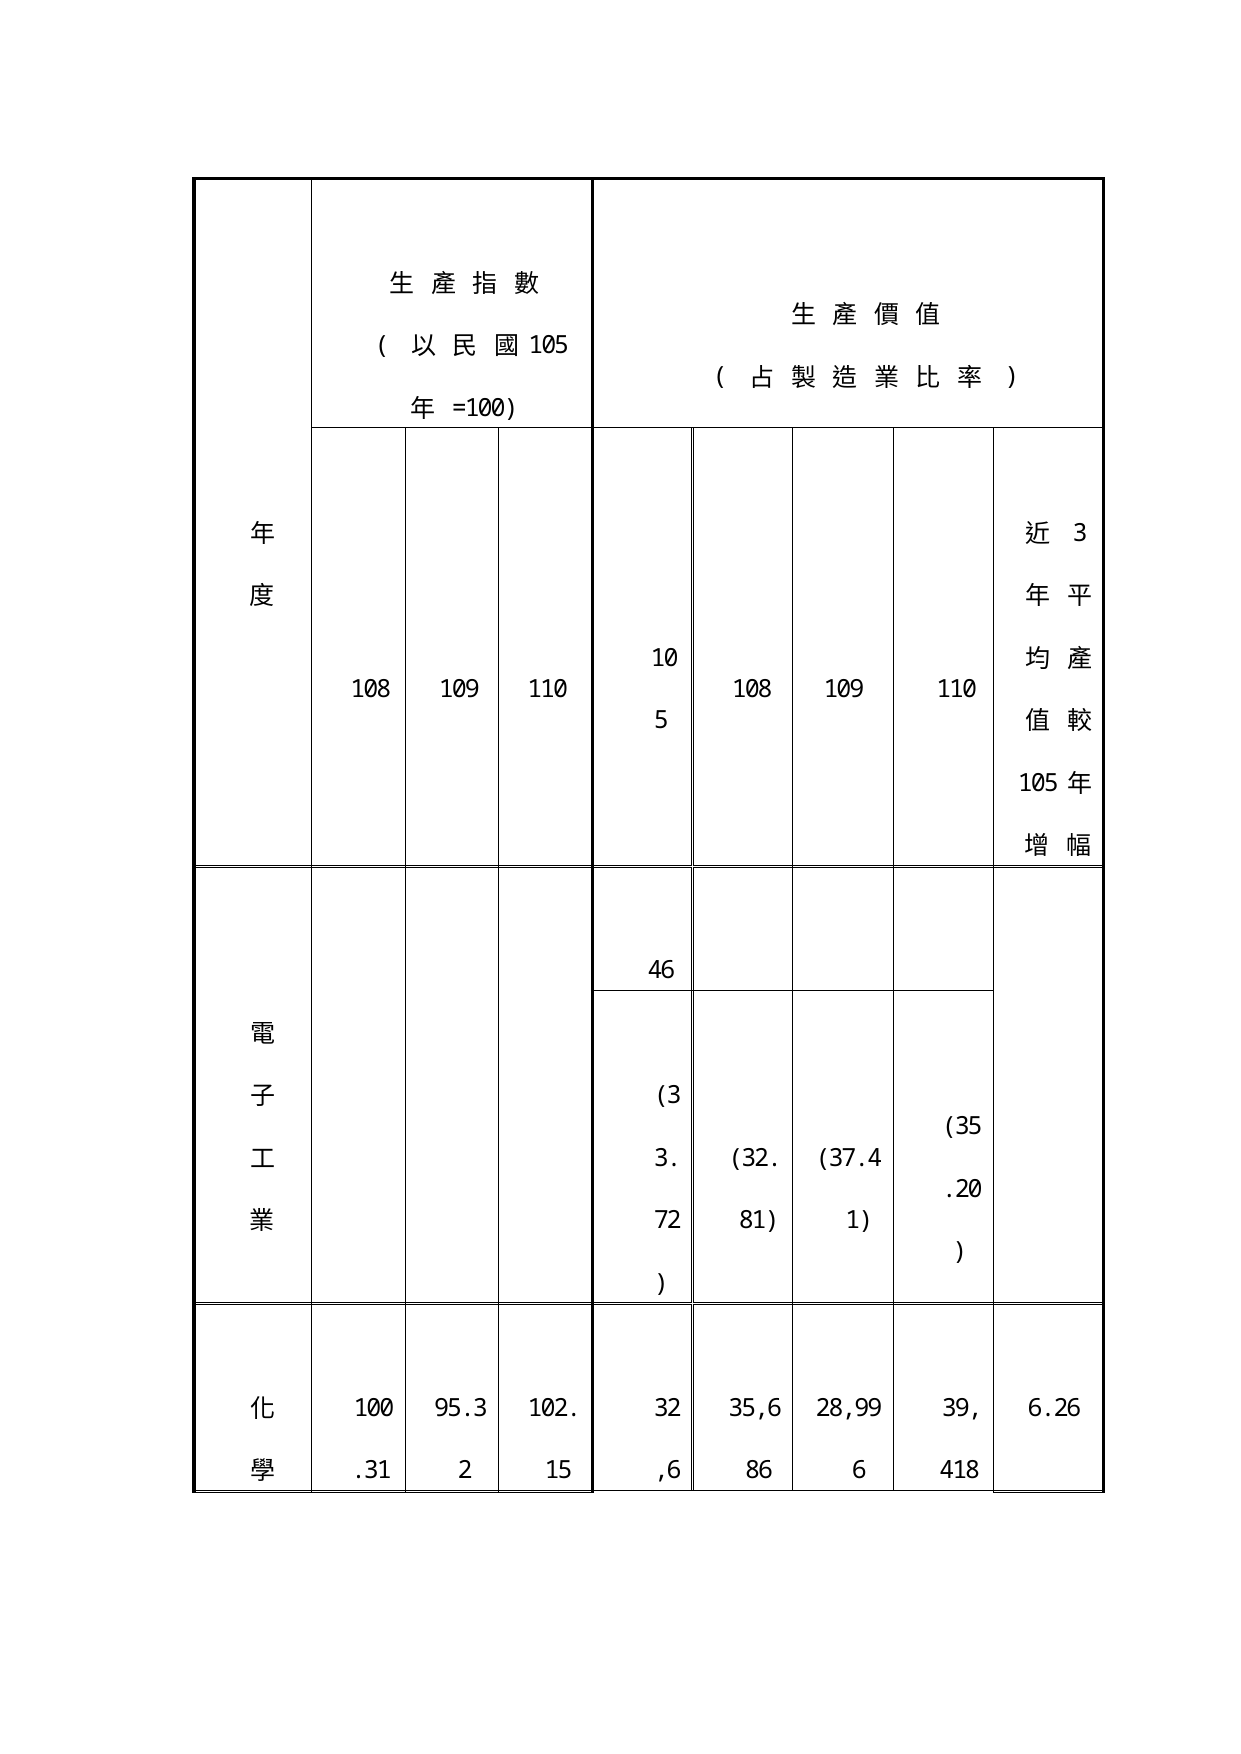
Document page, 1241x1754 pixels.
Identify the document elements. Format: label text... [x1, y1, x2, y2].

table_cell 100.31 [312, 1305, 405, 1490]
table_cell 46 [594, 868, 691, 990]
table_cell [793, 868, 893, 990]
table_cell 102.15 [499, 1305, 591, 1490]
table_cell 95.32 [406, 1305, 498, 1490]
table_cell (33.72) [594, 991, 691, 1302]
table_cell 電子工業 [196, 868, 311, 1302]
table_header 生產指數 (以民國105年=100) [312, 180, 591, 427]
table_header 年度 [196, 180, 311, 865]
table_cell 32,6 [594, 1305, 691, 1490]
table_cell 110 [894, 428, 993, 865]
table_cell [994, 868, 1102, 1302]
table_cell [312, 868, 405, 1302]
table_cell (35.20) [894, 991, 993, 1302]
table_cell [406, 868, 498, 1302]
table_cell [894, 868, 993, 990]
table_cell 110 [499, 428, 591, 865]
table_header 生產價值 (占製造業比率) [594, 180, 1102, 427]
table_cell 105 [594, 428, 691, 865]
table_cell 109 [793, 428, 893, 865]
table_cell (37.41) [793, 991, 893, 1302]
table_cell (32.81) [694, 991, 792, 1302]
table_cell 39,418 [894, 1305, 993, 1490]
table_cell [499, 868, 591, 1302]
table_cell 108 [694, 428, 792, 865]
table_cell 化學 [196, 1305, 311, 1490]
table_cell 35,686 [694, 1305, 792, 1490]
table_cell 28,996 [793, 1305, 893, 1490]
table_cell 108 [312, 428, 405, 865]
table_cell 近3年平均產值較105年增幅 [994, 428, 1102, 865]
table_cell 6.26 [994, 1305, 1102, 1490]
table_cell 109 [406, 428, 498, 865]
table_cell [694, 868, 792, 990]
